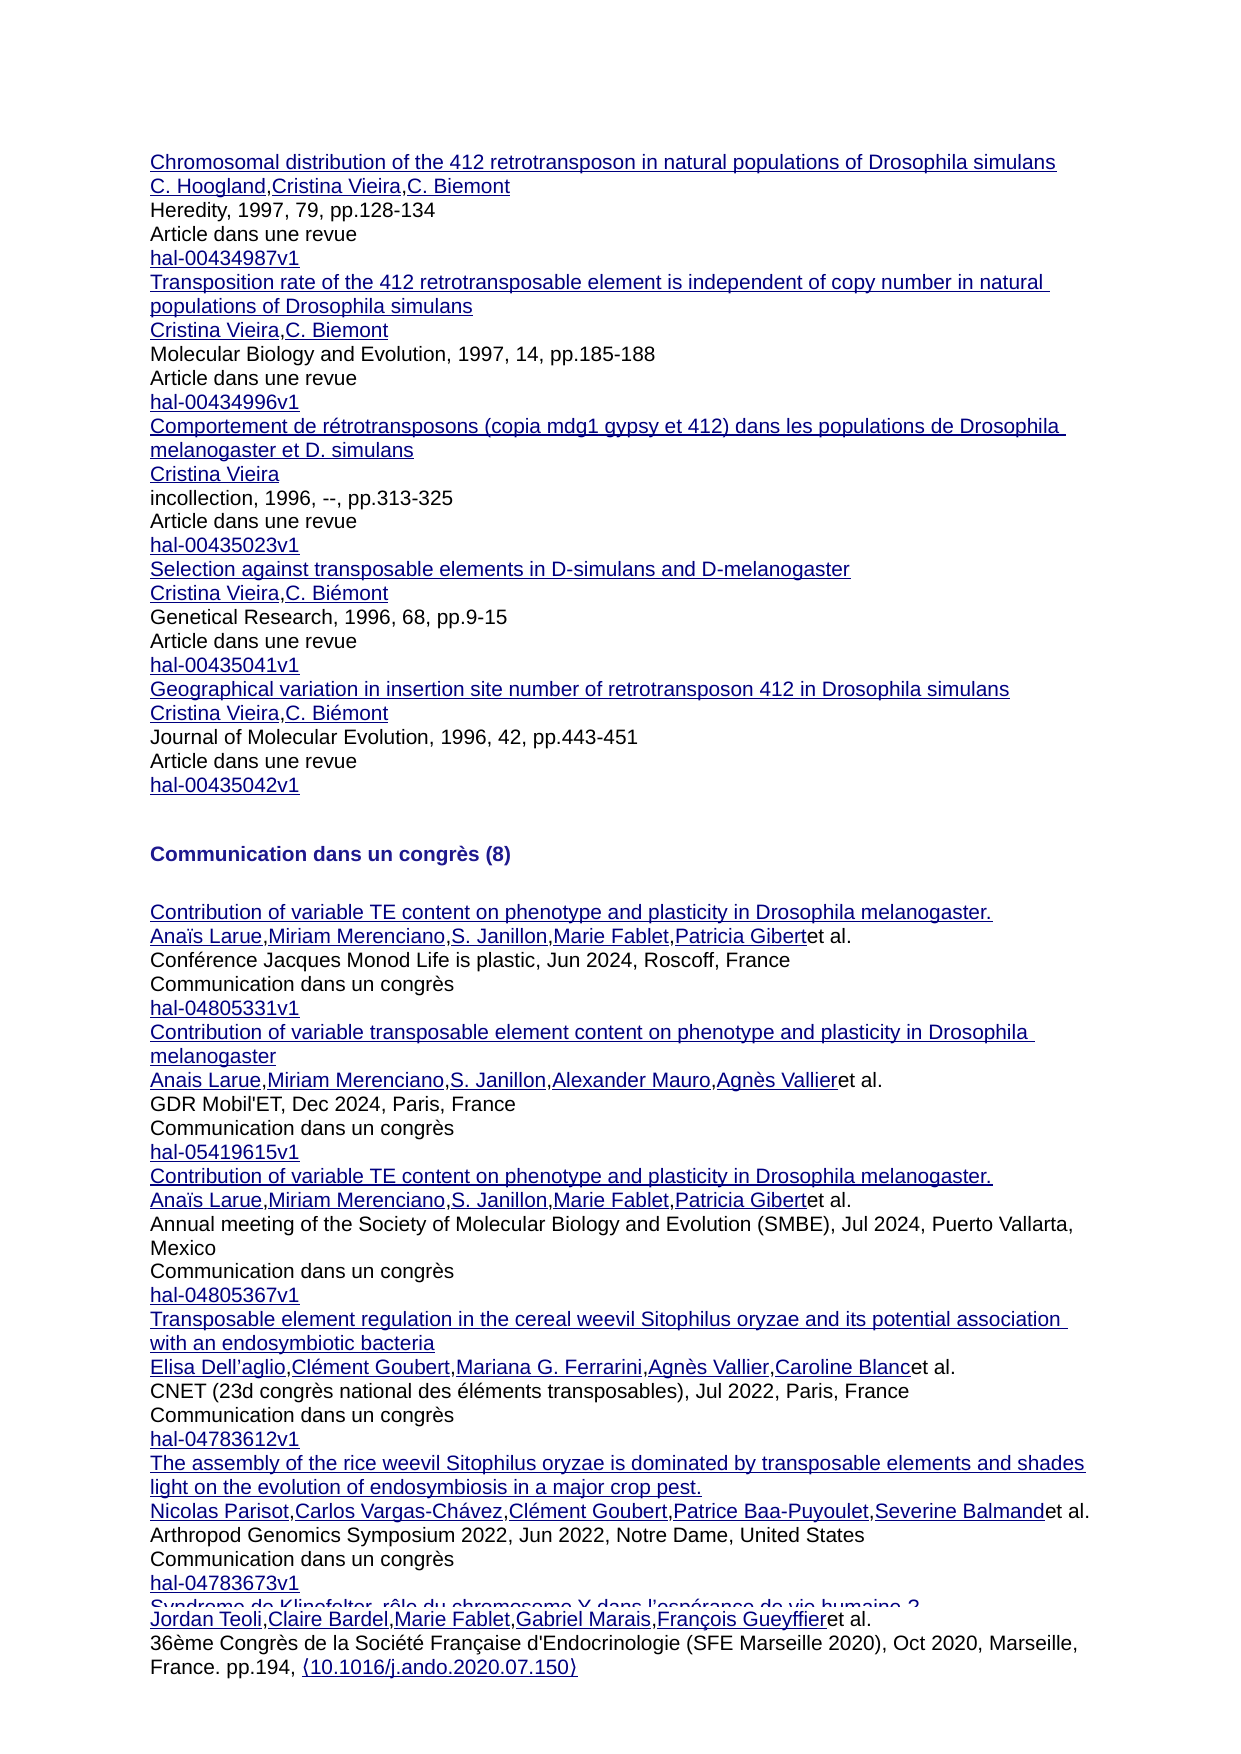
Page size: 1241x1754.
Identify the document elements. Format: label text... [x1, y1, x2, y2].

table_cell Transposable element regulation in the cereal weevil Sitophilus oryzae and its potential association with an endosymbiotic bacteria Elisa Dell’aglio,Clément Goubert,Mariana G. Ferrarini,Agnès Vallier,Caroline Blancet al. CNET (23d congrès national des éléments transposables), Jul 2022, Paris, France Communication dans un congrès hal-04783612v1 [150, 1307, 1090, 1451]
table_cell The assembly of the rice weevil Sitophilus oryzae is dominated by transposable elements and shades light on the evolution of endosymbiosis in a major crop pest. Nicolas Parisot,Carlos Vargas-Chávez,Clément Goubert,Patrice Baa-Puyoulet,Severine Balmandet al. Arthropod Genomics Symposium 2022, Jun 2022, Notre Dame, United States Communication dans un congrès hal-04783673v1 [150, 1451, 1090, 1595]
table_cell Comportement de rétrotransposons (copia mdg1 gypsy et 412) dans les populations de Drosophila melanogaster et D. simulans Cristina Vieira incollection, 1996, --, pp.313-325 Article dans une revue hal-00435023v1 [150, 414, 1090, 557]
subtitle Communication dans un congrès (8) [150, 842, 1090, 866]
table_cell Contribution of variable TE content on phenotype and plasticity in Drosophila melanogaster. Anaïs Larue,Miriam Merenciano,S. Janillon,Marie Fablet,Patricia Gibertet al. Annual meeting of the Society of Molecular Biology and Evolution (SMBE), Jul 2024, Puerto Vallarta, Mexico Communication dans un congrès hal-04805367v1 [150, 1164, 1090, 1307]
table_header Contribution of variable TE content on phenotype and plasticity in Drosophila melanogaster. Anaïs Larue,Miriam Merenciano,S. Janillon,Marie Fablet,Patricia Gibertet al. Conférence Jacques Monod Life is plastic, Jun 2024, Roscoff, France Communication dans un congrès hal-04805331v1 [150, 900, 1090, 1020]
table_cell Chromosomal distribution of the 412 retrotransposon in natural populations of Drosophila simulans C. Hoogland,Cristina Vieira,C. Biemont Heredity, 1997, 79, pp.128-134 Article dans une revue hal-00434987v1 [150, 150, 1090, 270]
table_cell Transposition rate of the 412 retrotransposable element is independent of copy number in natural populations of Drosophila simulans Cristina Vieira,C. Biemont Molecular Biology and Evolution, 1997, 14, pp.185-188 Article dans une revue hal-00434996v1 [150, 270, 1090, 413]
table_cell Contribution of variable transposable element content on phenotype and plasticity in Drosophila melanogaster Anais Larue,Miriam Merenciano,S. Janillon,Alexander Mauro,Agnès Vallieret al. GDR Mobil'ET, Dec 2024, Paris, France Communication dans un congrès hal-05419615v1 [150, 1020, 1090, 1163]
table_cell Geographical variation in insertion site number of retrotransposon 412 in Drosophila simulans Cristina Vieira,C. Biémont Journal of Molecular Evolution, 1996, 42, pp.443-451 Article dans une revue hal-00435042v1 [150, 677, 1090, 797]
table_cell Selection against transposable elements in D-simulans and D-melanogaster Cristina Vieira,C. Biémont Genetical Research, 1996, 68, pp.9-15 Article dans une revue hal-00435041v1 [150, 557, 1090, 677]
table_cell Syndrome de Klinefelter, rôle du chromosome Y dans l’espérance de vie humaine ? Jordan Teoli,Claire Bardel,Marie Fablet,Gabriel Marais,François Gueyffieret al. 36ème Congrès de la Société Française d'Endocrinologie (SFE Marseille 2020), Oct 2020, Marseille, France. pp.194, ⟨10.1016/j.ando.2020.07.150⟩ [150, 1595, 1090, 1679]
